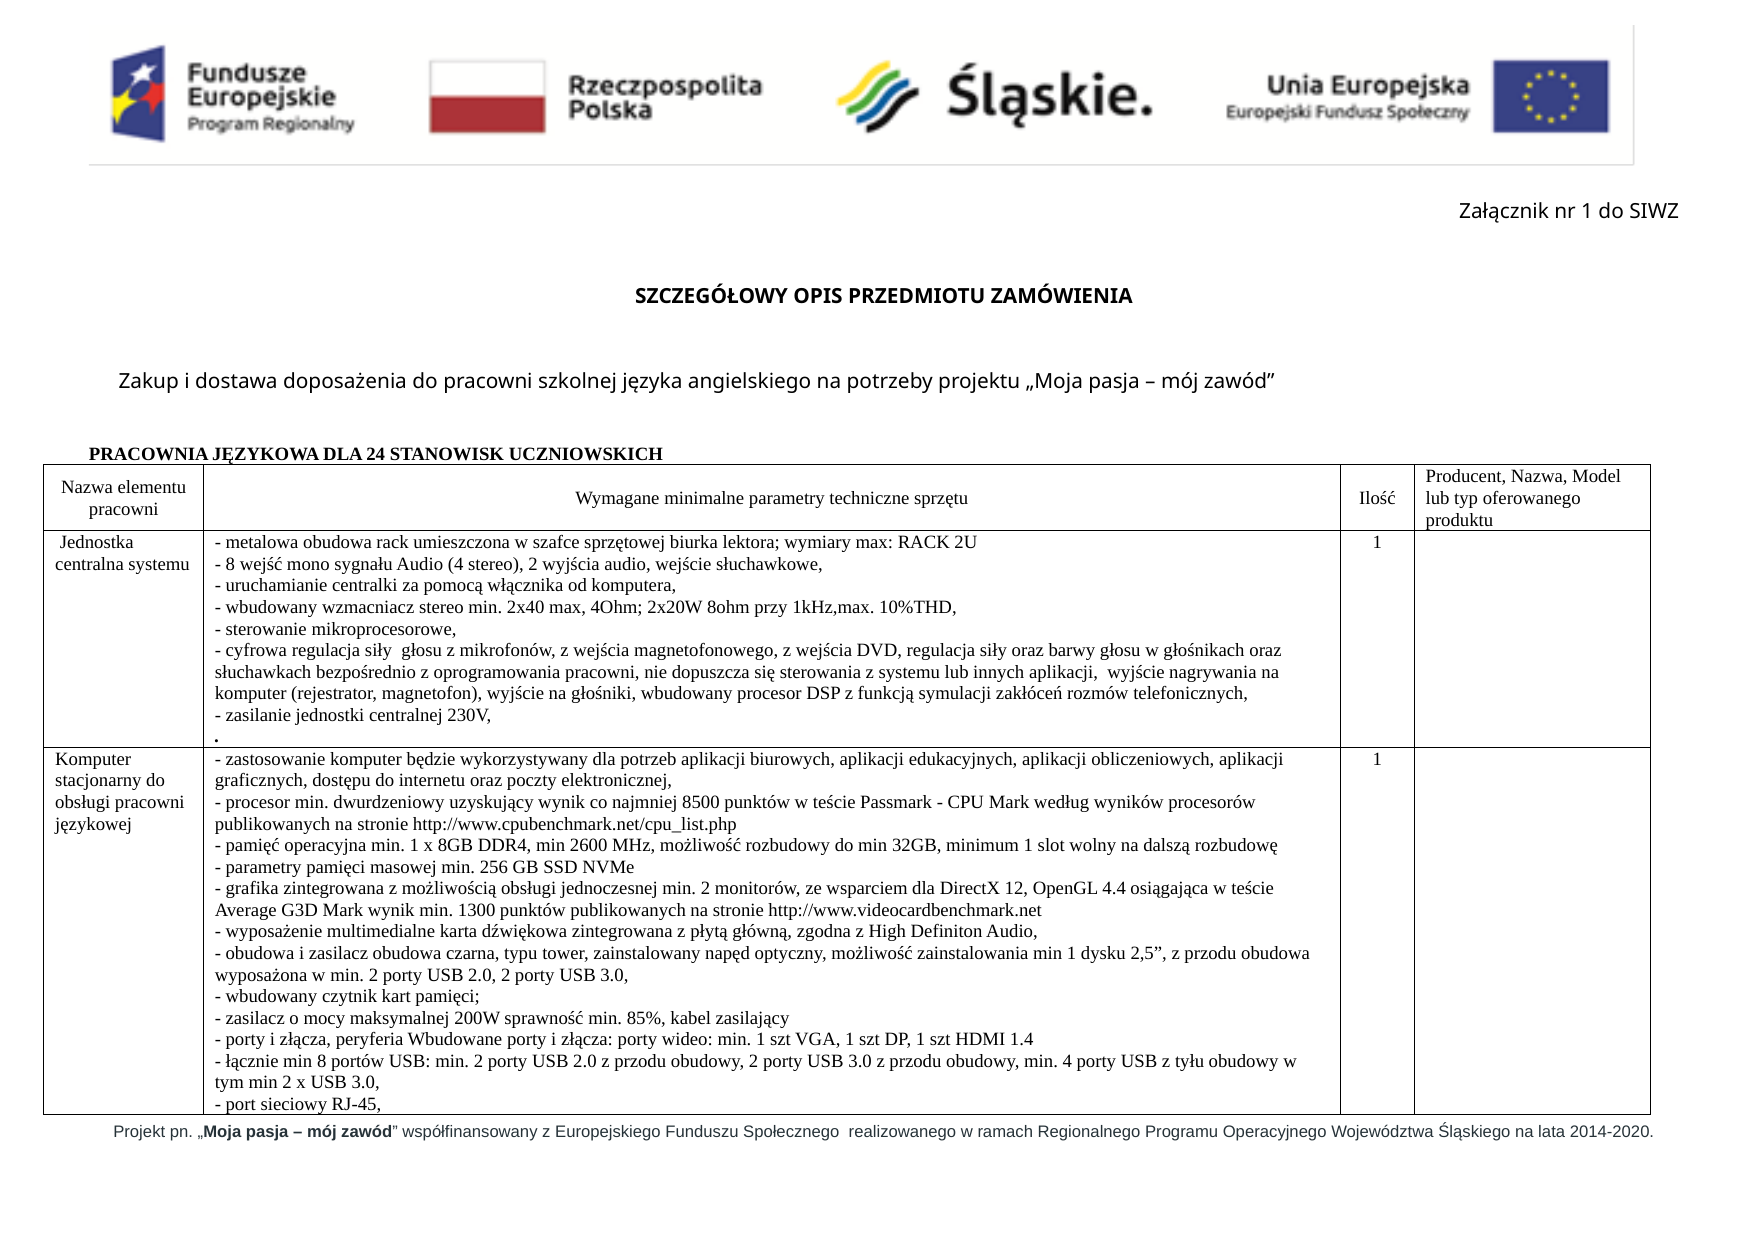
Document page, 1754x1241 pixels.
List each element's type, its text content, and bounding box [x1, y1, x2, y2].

table_cell [1415, 531, 1650, 747]
text Zakup i dostawa doposażenia do pracowni szkolnej języka angielskiego na potrzeby projektu „Moja pasja – mój zawód” [89, 367, 1679, 395]
table_cell Jednostka centralna systemu [44, 531, 203, 747]
table_header Producent, Nazwa, Model lub typ oferowanego produktu [1415, 465, 1650, 530]
table_cell 1 [1341, 531, 1414, 747]
table_header Nazwa elementu pracowni [44, 465, 203, 530]
table_cell Komputer stacjonarny do obsługi pracowni językowej [44, 748, 203, 1114]
table_cell - metalowa obudowa rack umieszczona w szafce sprzętowej biurka lektora; wymiary max: RACK 2U - 8 wejść mono sygnału Audio (4 stereo), 2 wyjścia audio, wejście słuchawkowe, - uruchamianie centralki za pomocą włącznika od komputera, - wbudowany wzmacniacz stereo min. 2x40 max, 4Ohm; 2x20W 8ohm przy 1kHz,max. 10%THD, - sterowanie mikroprocesorowe, - cyfrowa regulacja siły głosu z mikrofonów, z wejścia magnetofonowego, z wejścia DVD, regulacja siły oraz barwy głosu w głośnikach oraz słuchawkach bezpośrednio z oprogramowania pracowni, nie dopuszcza się sterowania z systemu lub innych aplikacji, wyjście nagrywania na komputer (rejestrator, magnetofon), wyjście na głośniki, wbudowany procesor DSP z funkcją symulacji zakłóceń rozmów telefonicznych, - zasilanie jednostki centralnej 230V, . [204, 531, 1340, 747]
text PRACOWNIA JĘZYKOWA DLA 24 STANOWISK UCZNIOWSKICH [89, 443, 1679, 464]
table_cell - zastosowanie komputer będzie wykorzystywany dla potrzeb aplikacji biurowych, aplikacji edukacyjnych, aplikacji obliczeniowych, aplikacji graficznych, dostępu do internetu oraz poczty elektronicznej, - procesor min. dwurdzeniowy uzyskujący wynik co najmniej 8500 punktów w teście Passmark - CPU Mark według wyników procesorów publikowanych na stronie http://www.cpubenchmark.net/cpu_list.php - pamięć operacyjna min. 1 x 8GB DDR4, min 2600 MHz, możliwość rozbudowy do min 32GB, minimum 1 slot wolny na dalszą rozbudowę - parametry pamięci masowej min. 256 GB SSD NVMe - grafika zintegrowana z możliwością obsługi jednoczesnej min. 2 monitorów, ze wsparciem dla DirectX 12, OpenGL 4.4 osiągająca w teście Average G3D Mark wynik min. 1300 punktów publikowanych na stronie http://www.videocardbenchmark.net - wyposażenie multimedialne karta dźwiękowa zintegrowana z płytą główną, zgodna z High Definiton Audio, - obudowa i zasilacz obudowa czarna, typu tower, zainstalowany napęd optyczny, możliwość zainstalowania min 1 dysku 2,5”, z przodu obudowa wyposażona w min. 2 porty USB 2.0, 2 porty USB 3.0, - wbudowany czytnik kart pamięci; - zasilacz o mocy maksymalnej 200W sprawność min. 85%, kabel zasilający - porty i złącza, peryferia Wbudowane porty i złącza: porty wideo: min. 1 szt VGA, 1 szt DP, 1 szt HDMI 1.4 - łącznie min 8 portów USB: min. 2 porty USB 2.0 z przodu obudowy, 2 porty USB 3.0 z przodu obudowy, min. 4 porty USB z tyłu obudowy w tym min 2 x USB 3.0, - port sieciowy RJ-45, [204, 748, 1340, 1114]
text SZCZEGÓŁOWY OPIS PRZEDMIOTU ZAMÓWIENIA [89, 281, 1679, 310]
table_cell 1 [1341, 748, 1414, 1114]
table_header Ilość [1341, 465, 1414, 530]
table_cell [1415, 748, 1650, 1114]
table_header Wymagane minimalne parametry techniczne sprzętu [204, 465, 1340, 530]
text Załącznik nr 1 do SIWZ [89, 196, 1679, 225]
